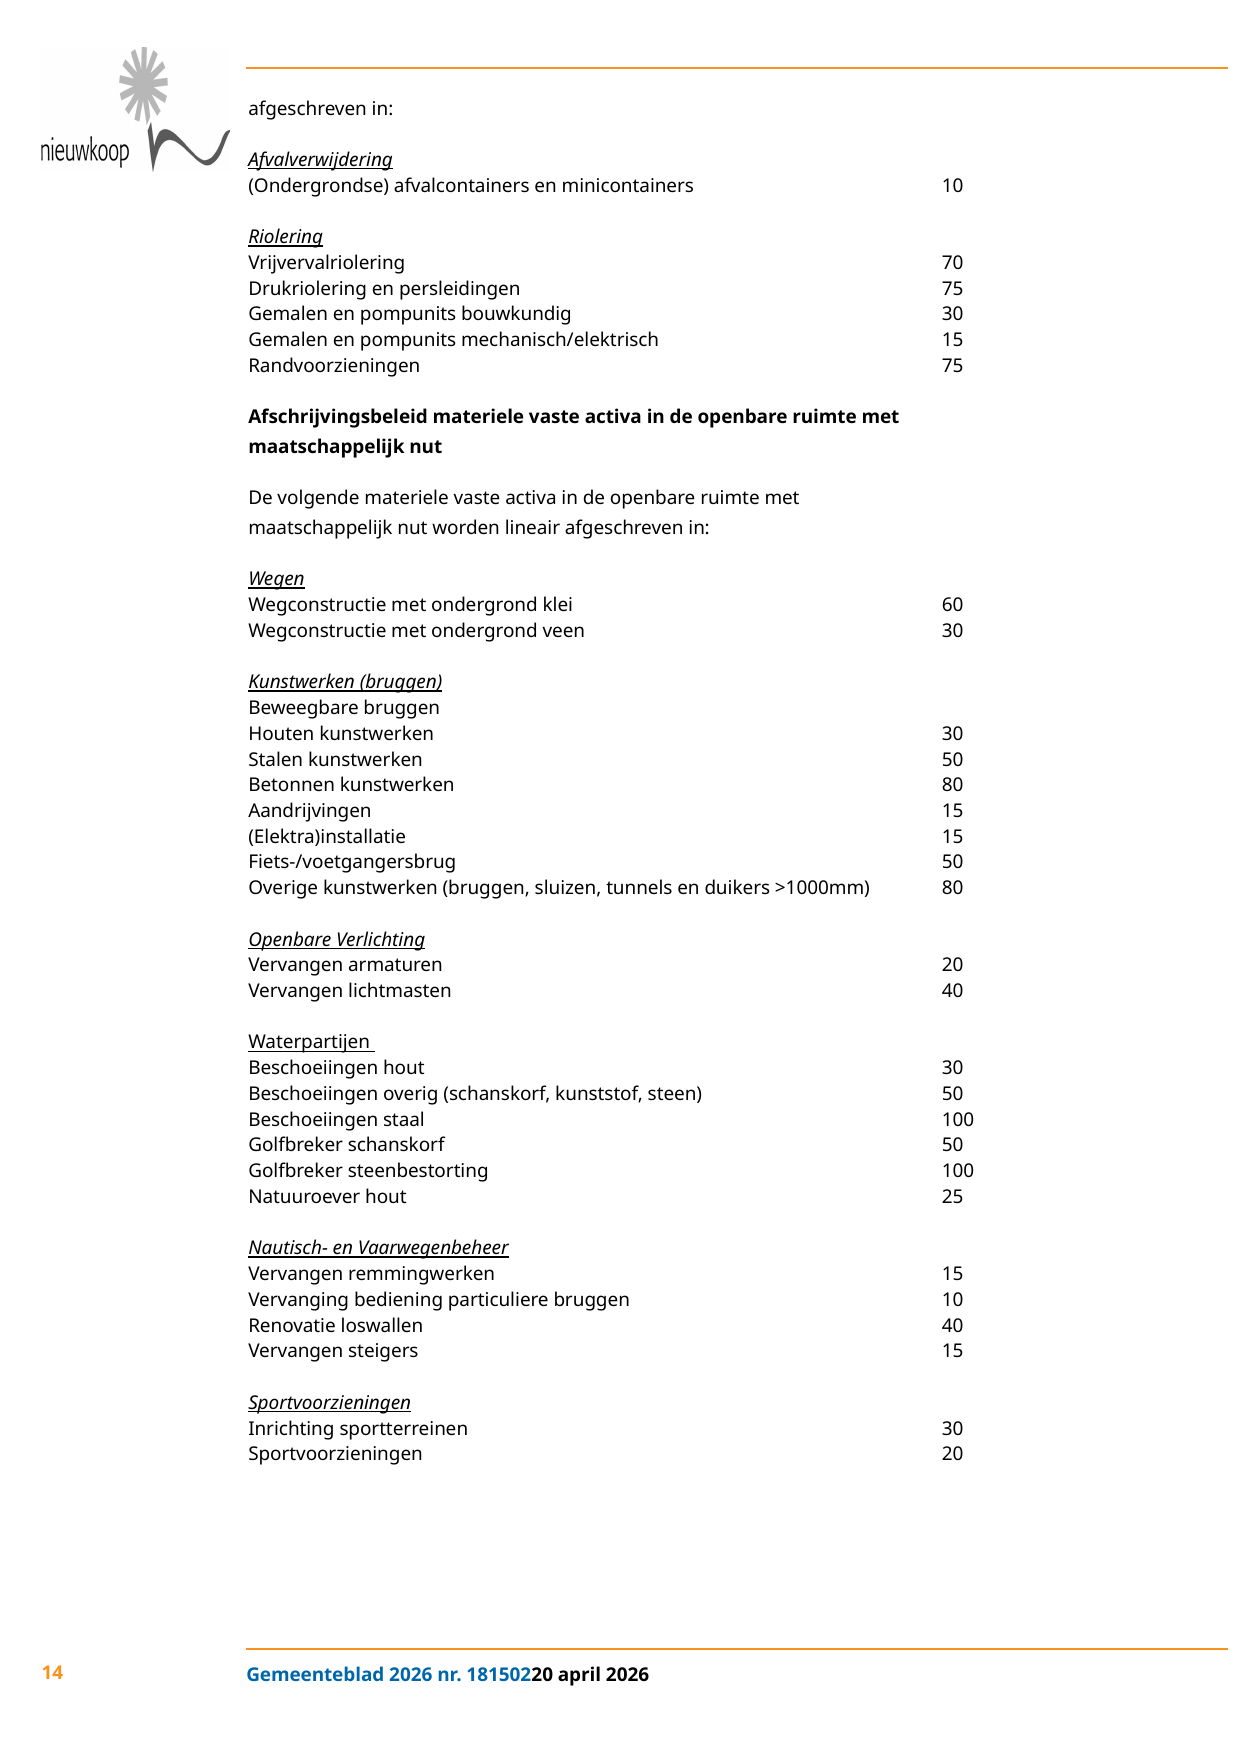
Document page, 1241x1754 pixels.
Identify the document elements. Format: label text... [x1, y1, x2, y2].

table_cell [942, 95, 1152, 121]
table_cell Wegen [248, 566, 942, 591]
table_cell 75 [942, 275, 1152, 301]
table_cell Inrichting sportterreinen [248, 1415, 942, 1440]
table_cell Openbare Verlichting [248, 926, 942, 952]
table_cell [942, 485, 1152, 540]
table_cell 60 [942, 591, 1152, 617]
table_cell [942, 540, 1152, 566]
table_cell Aandrijvingen [248, 797, 942, 823]
table_cell 40 [942, 1312, 1152, 1337]
picture [41, 47, 231, 172]
table_cell [248, 900, 942, 926]
table_cell Waterpartijen [248, 1029, 942, 1054]
table_cell Kunstwerken (bruggen) [248, 669, 942, 694]
table_cell Sportvoorzieningen [248, 1389, 942, 1415]
table_cell [942, 669, 1152, 694]
table_cell Overige kunstwerken (bruggen, sluizen, tunnels en duikers >1000mm) [248, 874, 942, 900]
table_cell 10 [942, 1286, 1152, 1312]
table_cell Vervangen steigers [248, 1338, 942, 1363]
table_cell 50 [942, 1132, 1152, 1157]
table_cell Vervangen armaturen [248, 952, 942, 977]
table_cell 100 [942, 1106, 1152, 1132]
table_cell 15 [942, 797, 1152, 823]
table_cell [248, 378, 942, 403]
table_cell Vrijvervalriolering [248, 249, 942, 275]
table_cell Vervanging bediening particuliere bruggen [248, 1286, 942, 1312]
table_cell 50 [942, 746, 1152, 771]
table_cell Vervangen lichtmasten [248, 977, 942, 1003]
table_cell [942, 694, 1152, 720]
table_cell [942, 459, 1152, 484]
table_cell [942, 1363, 1152, 1389]
table_cell [248, 643, 942, 668]
table_cell 50 [942, 1080, 1152, 1106]
table_cell [942, 1003, 1152, 1029]
table_cell [942, 198, 1152, 223]
table_cell 30 [942, 720, 1152, 746]
table_cell [942, 1209, 1152, 1234]
table_cell 80 [942, 874, 1152, 900]
table_cell 20 [942, 952, 1152, 977]
table_cell Gemalen en pompunits bouwkundig [248, 301, 942, 326]
table_cell [248, 1003, 942, 1029]
table_cell [942, 900, 1152, 926]
table_cell Afvalverwijdering [248, 146, 942, 172]
table_cell Fiets-/voetgangersbrug [248, 849, 942, 874]
table_cell Golfbreker schanskorf [248, 1132, 942, 1157]
table_cell [248, 459, 942, 484]
table_cell 20 [942, 1440, 1152, 1466]
table_cell Nautisch- en Vaarwegenbeheer [248, 1235, 942, 1260]
table_cell 50 [942, 849, 1152, 874]
table_cell [248, 540, 942, 566]
table_cell Beschoeiingen overig (schanskorf, kunststof, steen) [248, 1080, 942, 1106]
table_cell 15 [942, 1260, 1152, 1286]
table_cell 30 [942, 301, 1152, 326]
table_cell 40 [942, 977, 1152, 1003]
table_cell [942, 1029, 1152, 1054]
table_cell Riolering [248, 224, 942, 249]
table_cell [942, 926, 1152, 952]
table_cell Gemalen en pompunits mechanisch/elektrisch [248, 326, 942, 352]
table_cell [942, 404, 1152, 459]
table_cell 25 [942, 1183, 1152, 1209]
table_cell Randvoorzieningen [248, 352, 942, 378]
table_cell Drukriolering en persleidingen [248, 275, 942, 301]
table_cell Wegconstructie met ondergrond veen [248, 617, 942, 643]
table_cell 100 [942, 1158, 1152, 1183]
table_cell [942, 643, 1152, 668]
table_cell Houten kunstwerken [248, 720, 942, 746]
table_cell [248, 1363, 942, 1389]
table_cell 10 [942, 172, 1152, 198]
table_cell (Ondergrondse) afvalcontainers en minicontainers [248, 172, 942, 198]
table_cell [248, 121, 942, 146]
table_cell [942, 121, 1152, 146]
table_cell Beweegbare bruggen [248, 694, 942, 720]
table_cell 30 [942, 1055, 1152, 1080]
table_cell Betonnen kunstwerken [248, 771, 942, 797]
table_cell De volgende materiele vaste activa in de openbare ruimte met maatschappelijk nut worden lineair afgeschreven in: [248, 485, 942, 540]
table_cell Stalen kunstwerken [248, 746, 942, 771]
table_cell Renovatie loswallen [248, 1312, 942, 1337]
table_cell [942, 566, 1152, 591]
table_cell Beschoeiingen hout [248, 1055, 942, 1080]
table_cell Vervangen remmingwerken [248, 1260, 942, 1286]
table_cell 70 [942, 249, 1152, 275]
table_cell Wegconstructie met ondergrond klei [248, 591, 942, 617]
table_cell [942, 146, 1152, 172]
table_cell Sportvoorzieningen [248, 1440, 942, 1466]
table_cell afgeschreven in: [248, 95, 942, 121]
table_cell [942, 378, 1152, 403]
table_cell 75 [942, 352, 1152, 378]
table_cell [942, 224, 1152, 249]
table_cell Golfbreker steenbestorting [248, 1158, 942, 1183]
table_cell Beschoeiingen staal [248, 1106, 942, 1132]
table_cell 30 [942, 617, 1152, 643]
table_cell Natuuroever hout [248, 1183, 942, 1209]
table_cell 15 [942, 326, 1152, 352]
table_cell 15 [942, 823, 1152, 849]
table_cell (Elektra)installatie [248, 823, 942, 849]
table_cell [942, 1389, 1152, 1415]
table_cell Afschrijvingsbeleid materiele vaste activa in de openbare ruimte met maatschappelijk nut [248, 404, 942, 459]
table_cell [942, 1235, 1152, 1260]
table_cell 80 [942, 771, 1152, 797]
table_cell 30 [942, 1415, 1152, 1440]
table_cell [248, 1209, 942, 1234]
table_cell [248, 198, 942, 223]
table_cell 15 [942, 1338, 1152, 1363]
